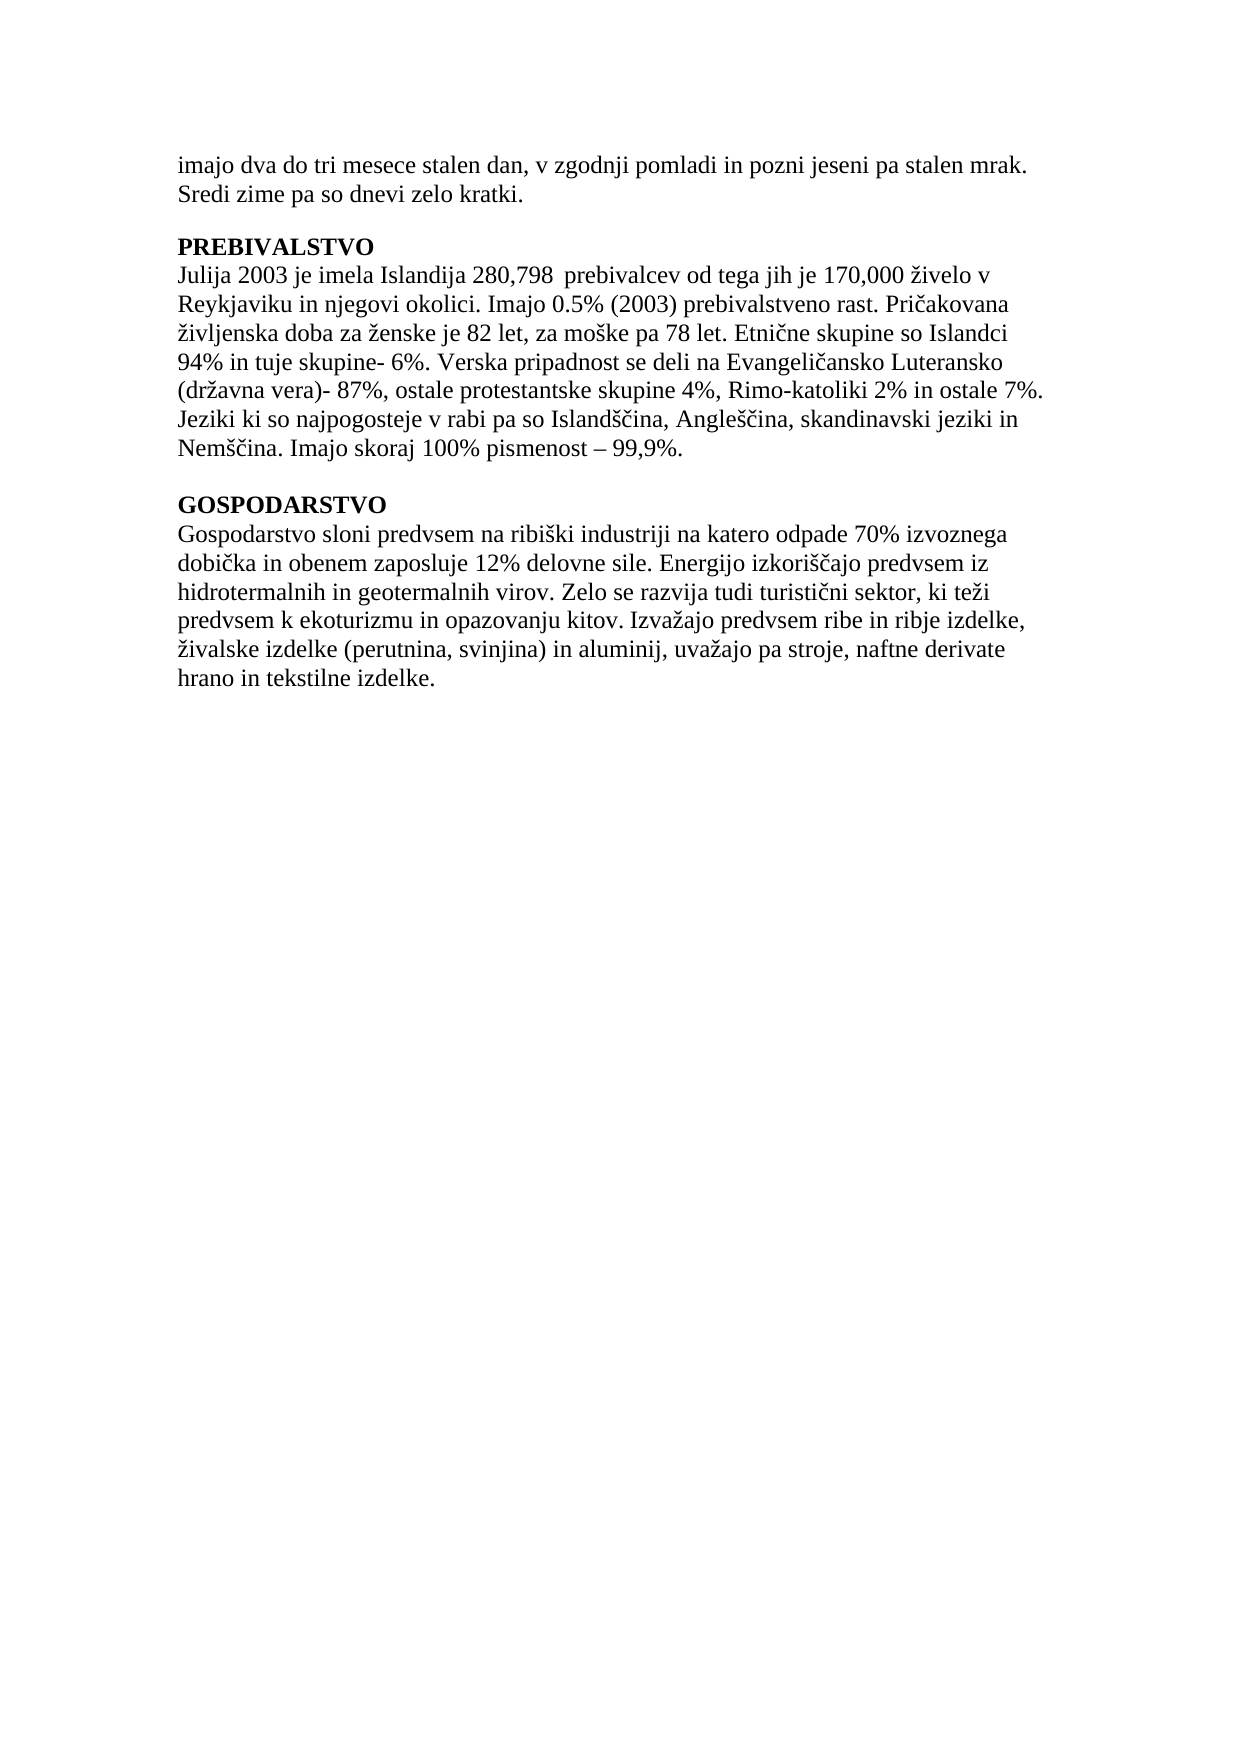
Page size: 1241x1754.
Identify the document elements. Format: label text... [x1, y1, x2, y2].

text imajo dva do tri mesece stalen dan, v zgodnji pomladi in pozni jeseni pa stalen mrak. Sredi zime pa so dnevi zelo kratki. [177, 150, 1063, 207]
subtitle PREBIVALSTVO [177, 232, 1063, 260]
text Gospodarstvo sloni predvsem na ribiški industriji na katero odpade 70% izvoznega dobička in obenem zaposluje 12% delovne sile. Energijo izkoriščajo predvsem iz hidrotermalnih in geotermalnih virov. Zelo se razvija tudi turistični sektor, ki teži predvsem k ekoturizmu in opazovanju kitov. Izvažajo predvsem ribe in ribje izdelke, živalske izdelke (perutnina, svinjina) in aluminij, uvažajo pa stroje, naftne derivate hrano in tekstilne izdelke. [177, 519, 1063, 692]
subtitle GOSPODARSTVO [177, 490, 1063, 519]
text Julija 2003 je imela Islandija 280,798 prebivalcev od tega jih je 170,000 živelo v Reykjaviku in njegovi okolici. Imajo 0.5% (2003) prebivalstveno rast. Pričakovana življenska doba za ženske je 82 let, za moške pa 78 let. Etnične skupine so Islandci 94% in tuje skupine- 6%. Verska pripadnost se deli na Evangeličansko Luteransko (državna vera)- 87%, ostale protestantske skupine 4%, Rimo-katoliki 2% in ostale 7%. Jeziki ki so najpogosteje v rabi pa so Islandščina, Angleščina, skandinavski jeziki in Nemščina. Imajo skoraj 100% pismenost – 99,9%. [177, 260, 1063, 462]
